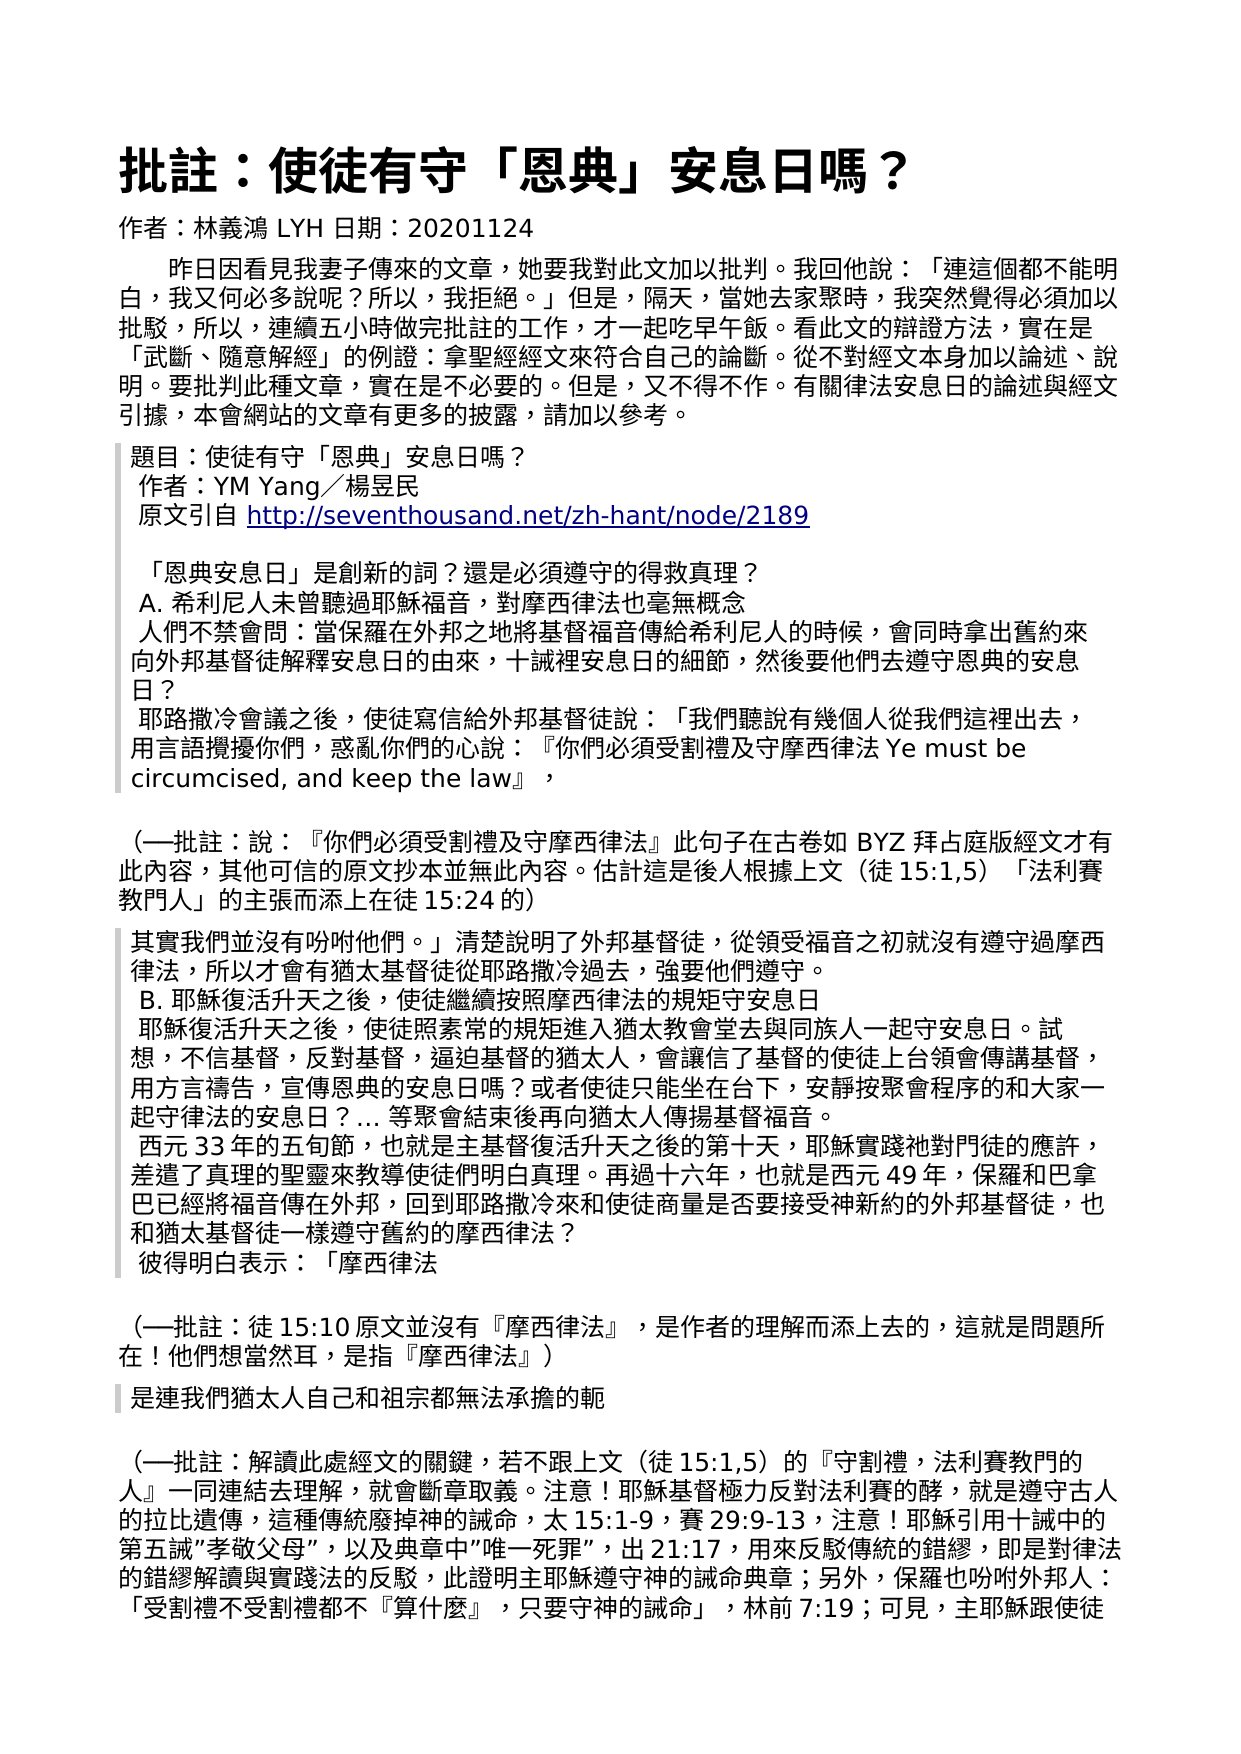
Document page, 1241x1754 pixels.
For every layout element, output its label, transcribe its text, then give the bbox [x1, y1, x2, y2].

table_header 其實我們並沒有吩咐他們。」清楚說明了外邦基督徒，從領受福音之初就沒有遵守過摩西律法，所以才會有猶太基督徒從耶路撒冷過去，強要他們遵守。 B. 耶穌復活升天之後，使徒繼續按照摩西律法的規矩守安息日 耶穌復活升天之後，使徒照素常的規矩進入猶太教會堂去與同族人一起守安息日。試想，不信基督，反對基督，逼迫基督的猶太人，會讓信了基督的使徒上台領會傳講基督，用方言禱告，宣傳恩典的安息日嗎？或者使徒只能坐在台下，安靜按聚會程序的和大家一起守律法的安息日？… 等聚會結束後再向猶太人傳揚基督福音。 西元33年的五旬節，也就是主基督復活升天之後的第十天，耶穌實踐祂對門徒的應許，差遣了真理的聖靈來教導使徒們明白真理。再過十六年，也就是西元49年，保羅和巴拿巴已經將福音傳在外邦，回到耶路撒冷來和使徒商量是否要接受神新約的外邦基督徒，也和猶太基督徒一樣遵守舊約的摩西律法？ 彼得明白表示：「摩西律法 [121, 928, 1122, 1278]
table_header 題目：使徒有守「恩典」安息日嗎？ 作者：YM Yang／楊昱民 原文引自 http://seventhousand.net/zh-hant/node/2189 「恩典安息日」是創新的詞？還是必須遵守的得救真理？ A. 希利尼人未曾聽過耶穌福音，對摩西律法也毫無概念 人們不禁會問：當保羅在外邦之地將基督福音傳給希利尼人的時候，會同時拿出舊約來向外邦基督徒解釋安息日的由來，十誡裡安息日的細節，然後要他們去遵守恩典的安息日？ 耶路撒冷會議之後，使徒寫信給外邦基督徒說：「我們聽說有幾個人從我們這裡出去，用言語攪擾你們，惑亂你們的心說：『你們必須受割禮及守摩西律法Ye must be circumcised, and keep the law』， [121, 443, 1122, 793]
text 昨日因看見我妻子傳來的文章，她要我對此文加以批判。我回他說：「連這個都不能明白，我又何必多說呢？所以，我拒絕。」但是，隔天，當她去家聚時，我突然覺得必須加以批駁，所以，連續五小時做完批註的工作，才一起吃早午飯。看此文的辯證方法，實在是「武斷、隨意解經」的例證：拿聖經經文來符合自己的論斷。從不對經文本身加以論述、說明。要批判此種文章，實在是不必要的。但是，又不得不作。有關律法安息日的論述與經文引據，本會網站的文章有更多的披露，請加以參考。 [118, 256, 1122, 431]
text （──批註：說：『你們必須受割禮及守摩西律法』此句子在古卷如 BYZ 拜占庭版經文才有此內容，其他可信的原文抄本並無此內容。估計這是後人根據上文（徒15:1,5）「法利賽教門人」的主張而添上在徒15:24的） [118, 828, 1122, 916]
table_header 是連我們猶太人自己和祖宗都無法承擔的軛 [121, 1384, 1122, 1413]
text （──批註：徒15:10原文並沒有『摩西律法』，是作者的理解而添上去的，這就是問題所在！他們想當然耳，是指『摩西律法』） [118, 1313, 1122, 1371]
subtitle 批註：使徒有守「恩典」安息日嗎？ [118, 143, 1122, 201]
text （──批註：解讀此處經文的關鍵，若不跟上文（徒15:1,5）的『守割禮，法利賽教門的人』一同連結去理解，就會斷章取義。注意！耶穌基督極力反對法利賽的酵，就是遵守古人的拉比遺傳，這種傳統廢掉神的誡命，太15:1-9，賽29:9-13，注意！耶穌引用十誡中的第五誡”孝敬父母”，以及典章中”唯一死罪”，出21:17，用來反駁傳統的錯繆，即是對律法的錯繆解讀與實踐法的反駁，此證明主耶穌遵守神的誡命典章；另外，保羅也吩咐外邦人：「受割禮不受割禮都不『算什麼』，只要守神的誡命」，林前7:19；可見，主耶穌跟使徒 [118, 1448, 1122, 1623]
text 作者：林義鴻 LYH 日期：20201124 [118, 214, 1122, 243]
